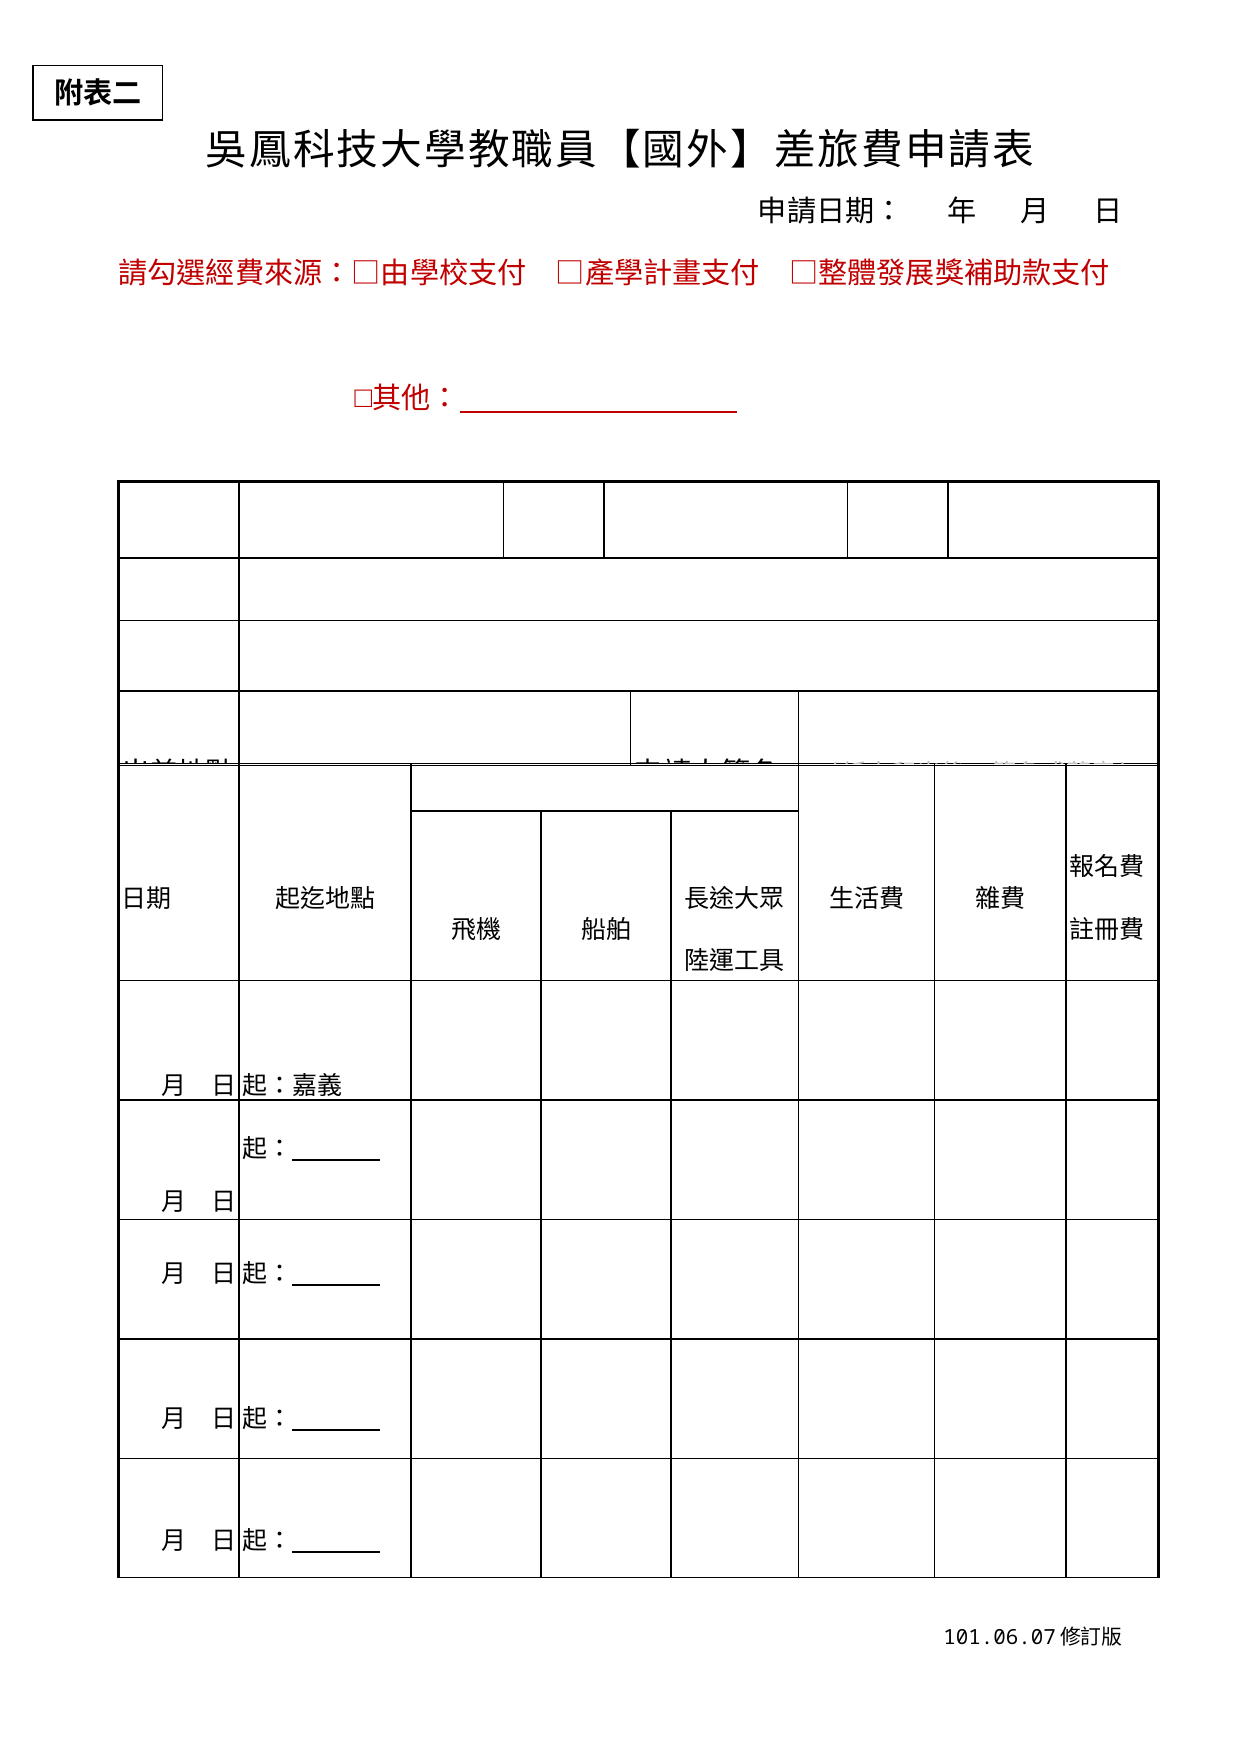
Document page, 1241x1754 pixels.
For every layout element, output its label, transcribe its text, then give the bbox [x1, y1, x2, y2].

table_cell [799, 1220, 934, 1338]
table_cell 起： 至 迄： [240, 1459, 410, 1577]
text 附表二 [49, 74, 147, 111]
text 吳鳳科技大學教職員【國外】差旅費申請表 [118, 104, 1122, 167]
table_header 單位 [848, 483, 947, 557]
table_cell [542, 1459, 670, 1577]
table_cell 起： 至 迄： [240, 1340, 410, 1457]
text 申請日期： 年 月 日 [118, 167, 1122, 229]
table_cell 月 日 至 月 日 [120, 981, 238, 1099]
table_cell 出差地點 [120, 692, 238, 763]
table_cell [799, 1101, 934, 1218]
table_cell 生活費 [799, 766, 934, 979]
table_cell 出差日期 [120, 559, 238, 619]
table_cell 長途大眾陸運工具 [672, 812, 798, 979]
table_header [605, 483, 847, 557]
table_cell 月 日 至 月 日 [120, 1220, 238, 1338]
text 吳鳳科技大學教職員【國外】差旅費申請表 [253, 134, 285, 167]
table_cell [1067, 1220, 1157, 1338]
text 吳鳳科技大學教職員【國外】差旅費申請表 [524, 134, 542, 167]
table_cell [1067, 1101, 1157, 1218]
table_cell 月 日 至 月 日 [120, 1340, 238, 1457]
table_header 職稱 [504, 483, 603, 557]
table_cell [1067, 1459, 1157, 1577]
text 吳鳳科技大學教職員【國外】差旅費申請表 [386, 148, 416, 167]
table_cell 月 日 至 月 日 [120, 1459, 238, 1577]
table_cell [672, 1459, 798, 1577]
table_cell [412, 981, 540, 1099]
table_cell 月 日 至 月 日 [120, 1101, 238, 1218]
table_cell [240, 692, 630, 763]
table_cell [935, 1459, 1065, 1577]
table_cell [240, 559, 1157, 619]
table_cell [412, 1340, 540, 1457]
table_cell [1067, 981, 1157, 1099]
table_cell 起： 至 迄： [240, 1101, 410, 1218]
table_cell [672, 1101, 798, 1218]
table_header 姓名 [120, 483, 238, 557]
table_cell [412, 1101, 540, 1218]
table_cell 交通費 [412, 766, 798, 810]
table_cell [935, 981, 1065, 1099]
table_cell [935, 1220, 1065, 1338]
table_header [240, 483, 503, 557]
table_cell [672, 1340, 798, 1457]
table_cell 飛機 [412, 812, 540, 979]
table_cell [935, 1101, 1065, 1218]
table_cell [542, 1220, 670, 1338]
table_cell [412, 1459, 540, 1577]
text 請勾選經費來源：□由學校支付 □產學計畫支付 □整體發展獎補助款支付 [118, 229, 1122, 292]
table_cell 雜費 [935, 766, 1065, 979]
table_cell [1067, 1340, 1157, 1457]
table_cell [799, 981, 934, 1099]
table_cell [672, 1220, 798, 1338]
table_cell [672, 981, 798, 1099]
table_cell (紙本印出後，簽名或蓋章) [799, 692, 1157, 763]
table_header [949, 483, 1157, 557]
table_cell [799, 1340, 934, 1457]
table_cell [240, 621, 1157, 690]
table_cell [412, 1220, 540, 1338]
text 吳鳳科技大學教職員【國外】差旅費申請表 [648, 134, 677, 163]
table_cell [542, 1101, 670, 1218]
table_cell 起： 至 迄： [240, 1220, 410, 1338]
table_cell 起迄地點 [240, 766, 410, 979]
table_cell 起：嘉義 至 迄： [240, 981, 410, 1099]
text 吳鳳科技大學教職員【國外】差旅費申請表 [34, 66, 162, 119]
table_cell 船舶 [542, 812, 670, 979]
table_cell 申請人簽名 [631, 692, 798, 763]
table_cell [935, 1340, 1065, 1457]
table_cell [542, 1340, 670, 1457]
table_cell 日期 [120, 766, 238, 979]
table_cell 出差事由 [120, 621, 238, 690]
table_cell 報名費 註冊費 [1067, 766, 1157, 979]
text □其他： [118, 354, 1122, 417]
table_cell [799, 1459, 934, 1577]
table_cell [542, 981, 670, 1099]
